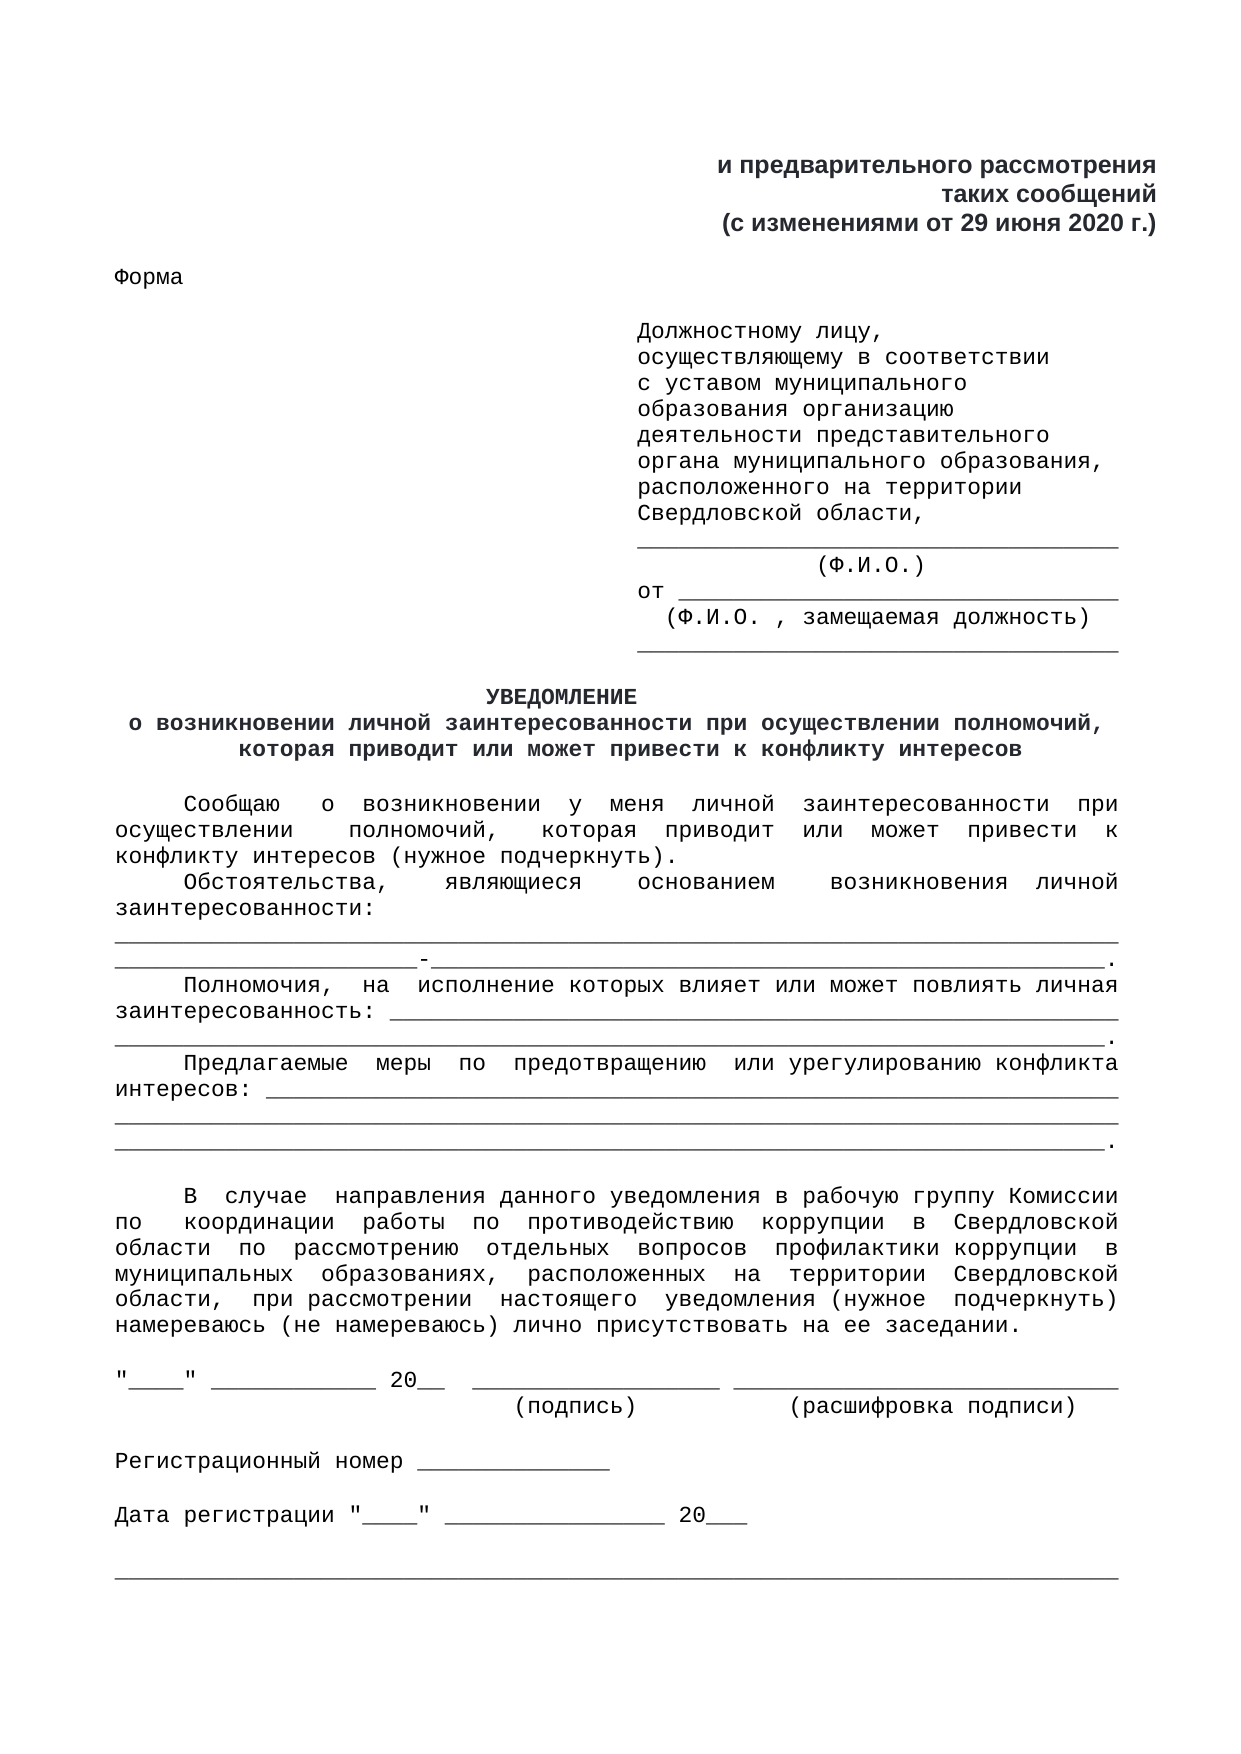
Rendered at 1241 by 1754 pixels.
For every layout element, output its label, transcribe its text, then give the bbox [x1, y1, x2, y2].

text _________________________________________________________________________ [114, 1103, 1157, 1129]
text заинтересованности: [114, 896, 1157, 922]
text "____" ____________ 20__ __________________ ____________________________ [114, 1368, 1157, 1394]
text заинтересованность: _____________________________________________________ [114, 1000, 1157, 1026]
text образования организацию [114, 397, 1157, 423]
text органа муниципального образования, [114, 449, 1157, 475]
text _________________________________________________________________________ [114, 922, 1157, 948]
text которая приводит или может привести к конфликту интересов [114, 737, 1157, 763]
text и предварительного рассмотрения таких сообщений (с изменениями от 29 июня 2020 г.) [114, 150, 1157, 236]
text В случае направления данного уведомления в рабочую группу Комиссии [114, 1184, 1157, 1210]
text ___________________________________ [114, 527, 1157, 553]
text Обстоятельства, являющиеся основанием возникновения личной [114, 870, 1157, 896]
text по координации работы по противодействию коррупции в Свердловской [114, 1210, 1157, 1236]
text ______________________-_________________________________________________. [114, 948, 1157, 974]
text _________________________________________________________________________ [114, 1558, 1157, 1584]
text ________________________________________________________________________. [114, 1026, 1157, 1052]
text намереваюсь (не намереваюсь) лично присутствовать на ее заседании. [114, 1314, 1157, 1340]
text деятельности представительного [114, 423, 1157, 449]
text муниципальных образованиях, расположенных на территории Свердловской [114, 1262, 1157, 1288]
text (Ф.И.О. , замещаемая должность) [114, 605, 1157, 631]
text Должностному лицу, [114, 320, 1157, 346]
text области, при рассмотрении настоящего уведомления (нужное подчеркнуть) [114, 1288, 1157, 1314]
text области по рассмотрению отдельных вопросов профилактики коррупции в [114, 1236, 1157, 1262]
text (Ф.И.О.) [114, 553, 1157, 579]
text УВЕДОМЛЕНИЕ [114, 686, 1157, 712]
text расположенного на территории [114, 475, 1157, 501]
text Форма [114, 265, 1157, 291]
text ________________________________________________________________________. [114, 1129, 1157, 1155]
text Дата регистрации "____" ________________ 20___ [114, 1504, 1157, 1530]
text осуществляющему в соответствии [114, 346, 1157, 372]
text Свердловской области, [114, 501, 1157, 527]
text Предлагаемые меры по предотвращению или урегулированию конфликта [114, 1052, 1157, 1077]
text о возникновении личной заинтересованности при осуществлении полномочий, [114, 712, 1157, 737]
text с уставом муниципального [114, 372, 1157, 397]
text от ________________________________ [114, 579, 1157, 605]
text Регистрационный номер ______________ [114, 1449, 1157, 1475]
text интересов: ______________________________________________________________ [114, 1077, 1157, 1103]
text осуществлении полномочий, которая приводит или может привести к [114, 818, 1157, 844]
text Полномочия, на исполнение которых влияет или может повлиять личная [114, 974, 1157, 1000]
text Сообщаю о возникновении у меня личной заинтересованности при [114, 792, 1157, 818]
text ___________________________________ [114, 631, 1157, 657]
text конфликту интересов (нужное подчеркнуть). [114, 844, 1157, 870]
text (подпись) (расшифровка подписи) [114, 1394, 1157, 1420]
